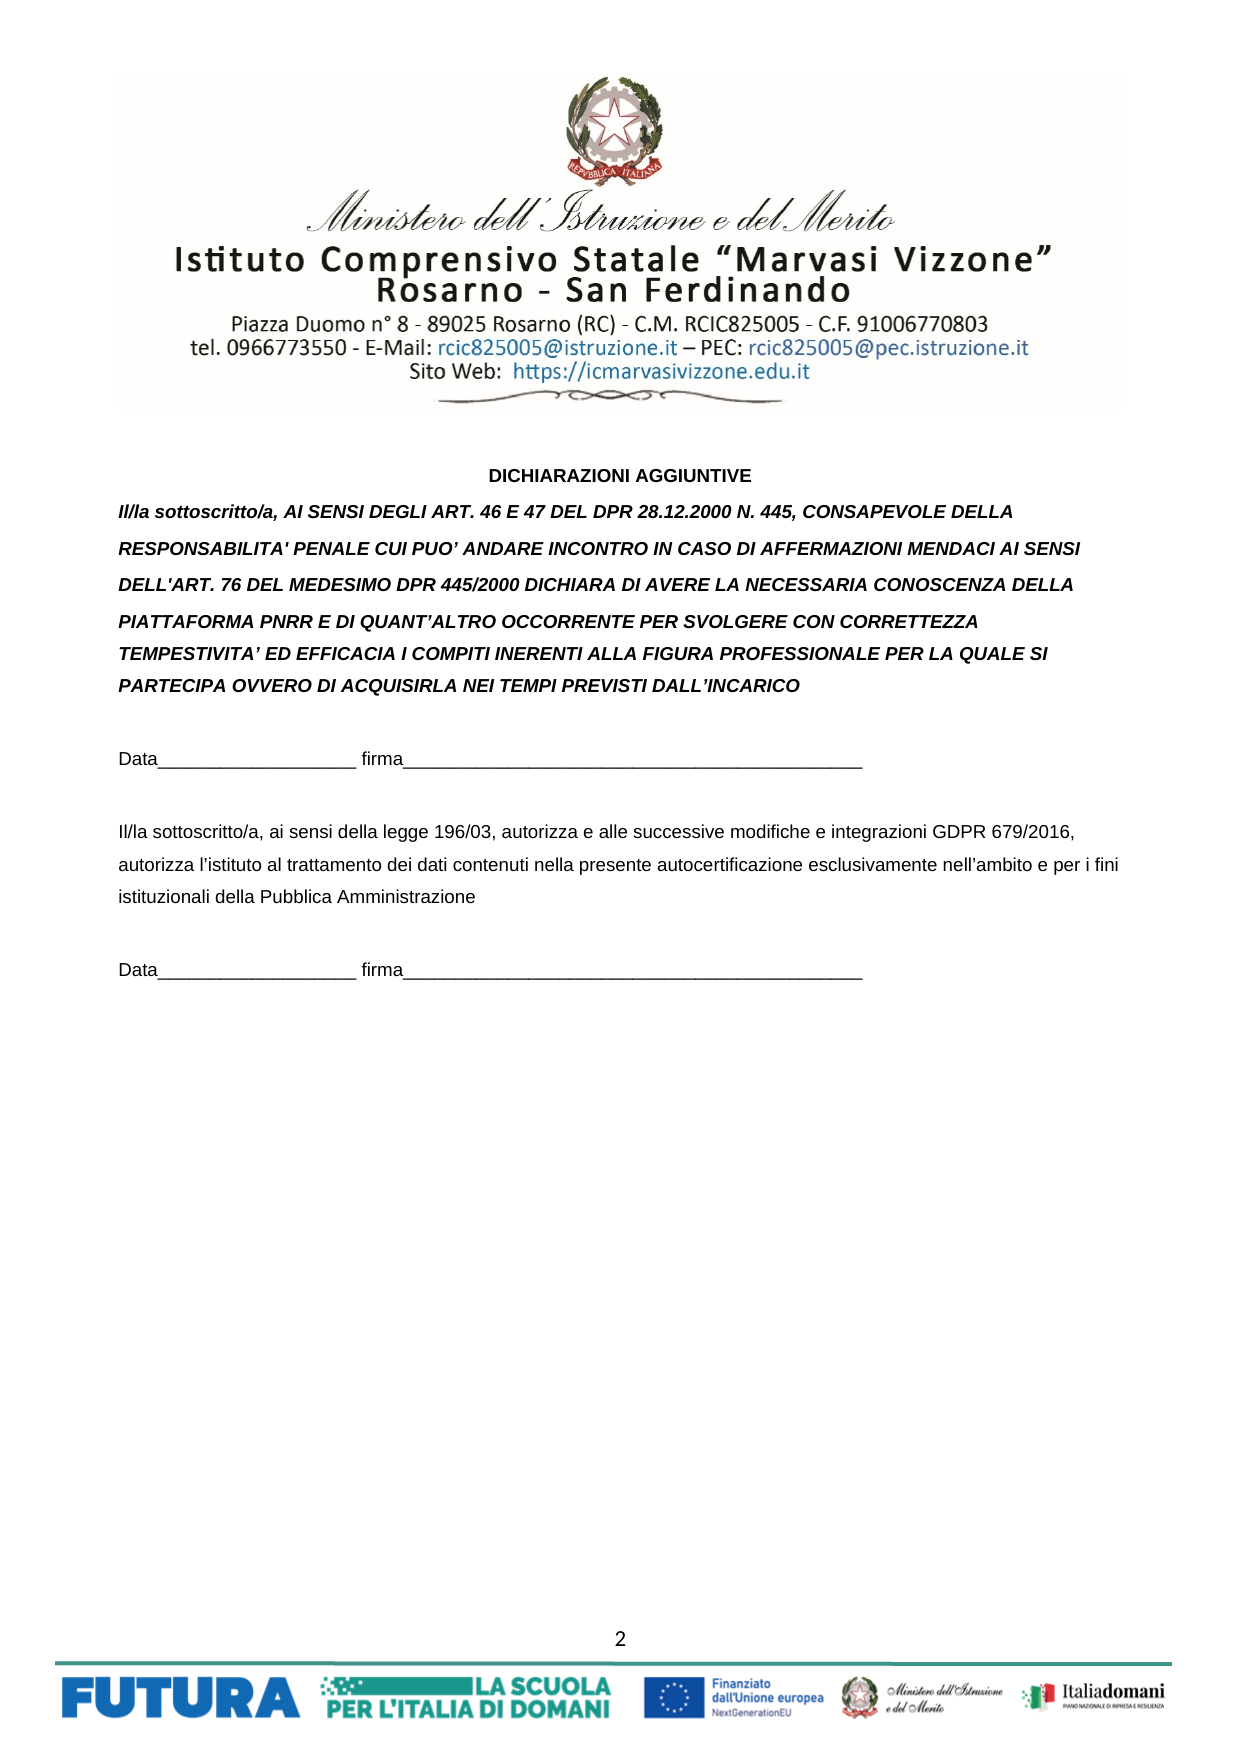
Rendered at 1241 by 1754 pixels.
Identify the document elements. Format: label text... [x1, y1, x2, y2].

text Data___________________ firma____________________________________________ [118, 958, 1122, 980]
text PIATTAFORMA PNRR E DI QUANT’ALTRO OCCORRENTE PER SVOLGERE CON CORRETTEZZA TEMPESTIVITA’ ED EFFICACIA I COMPITI INERENTI ALLA FIGURA PROFESSIONALE PER LA QUALE SI PARTECIPA OVVERO DI ACQUISIRLA NEI TEMPI PREVISTI DALL’INCARICO [118, 611, 1122, 697]
text Il/la sottoscritto/a, AI SENSI DEGLI ART. 46 E 47 DEL DPR 28.12.2000 N. 445, CONSAPEVOLE DELLA [118, 501, 1122, 523]
picture [31, 1659, 1213, 1727]
text RESPONSABILITA' PENALE CUI PUO’ ANDARE INCONTRO IN CASO DI AFFERMAZIONI MENDACI AI SENSI [118, 538, 1122, 559]
picture [118, 73, 1122, 410]
text DICHIARAZIONI AGGIUNTIVE [118, 465, 1122, 486]
text Data___________________ firma____________________________________________ [118, 748, 1122, 770]
text Il/la sottoscritto/a, ai sensi della legge 196/03, autorizza e alle successive modifiche e integrazioni GDPR 679/2016, autorizza l’istituto al trattamento dei dati contenuti nella presente autocertificazione esclusivamente nell’ambito e per i fini istituzionali della Pubblica Amministrazione [118, 821, 1122, 907]
text DELL'ART. 76 DEL MEDESIMO DPR 445/2000 DICHIARA DI AVERE LA NECESSARIA CONOSCENZA DELLA [118, 574, 1122, 596]
